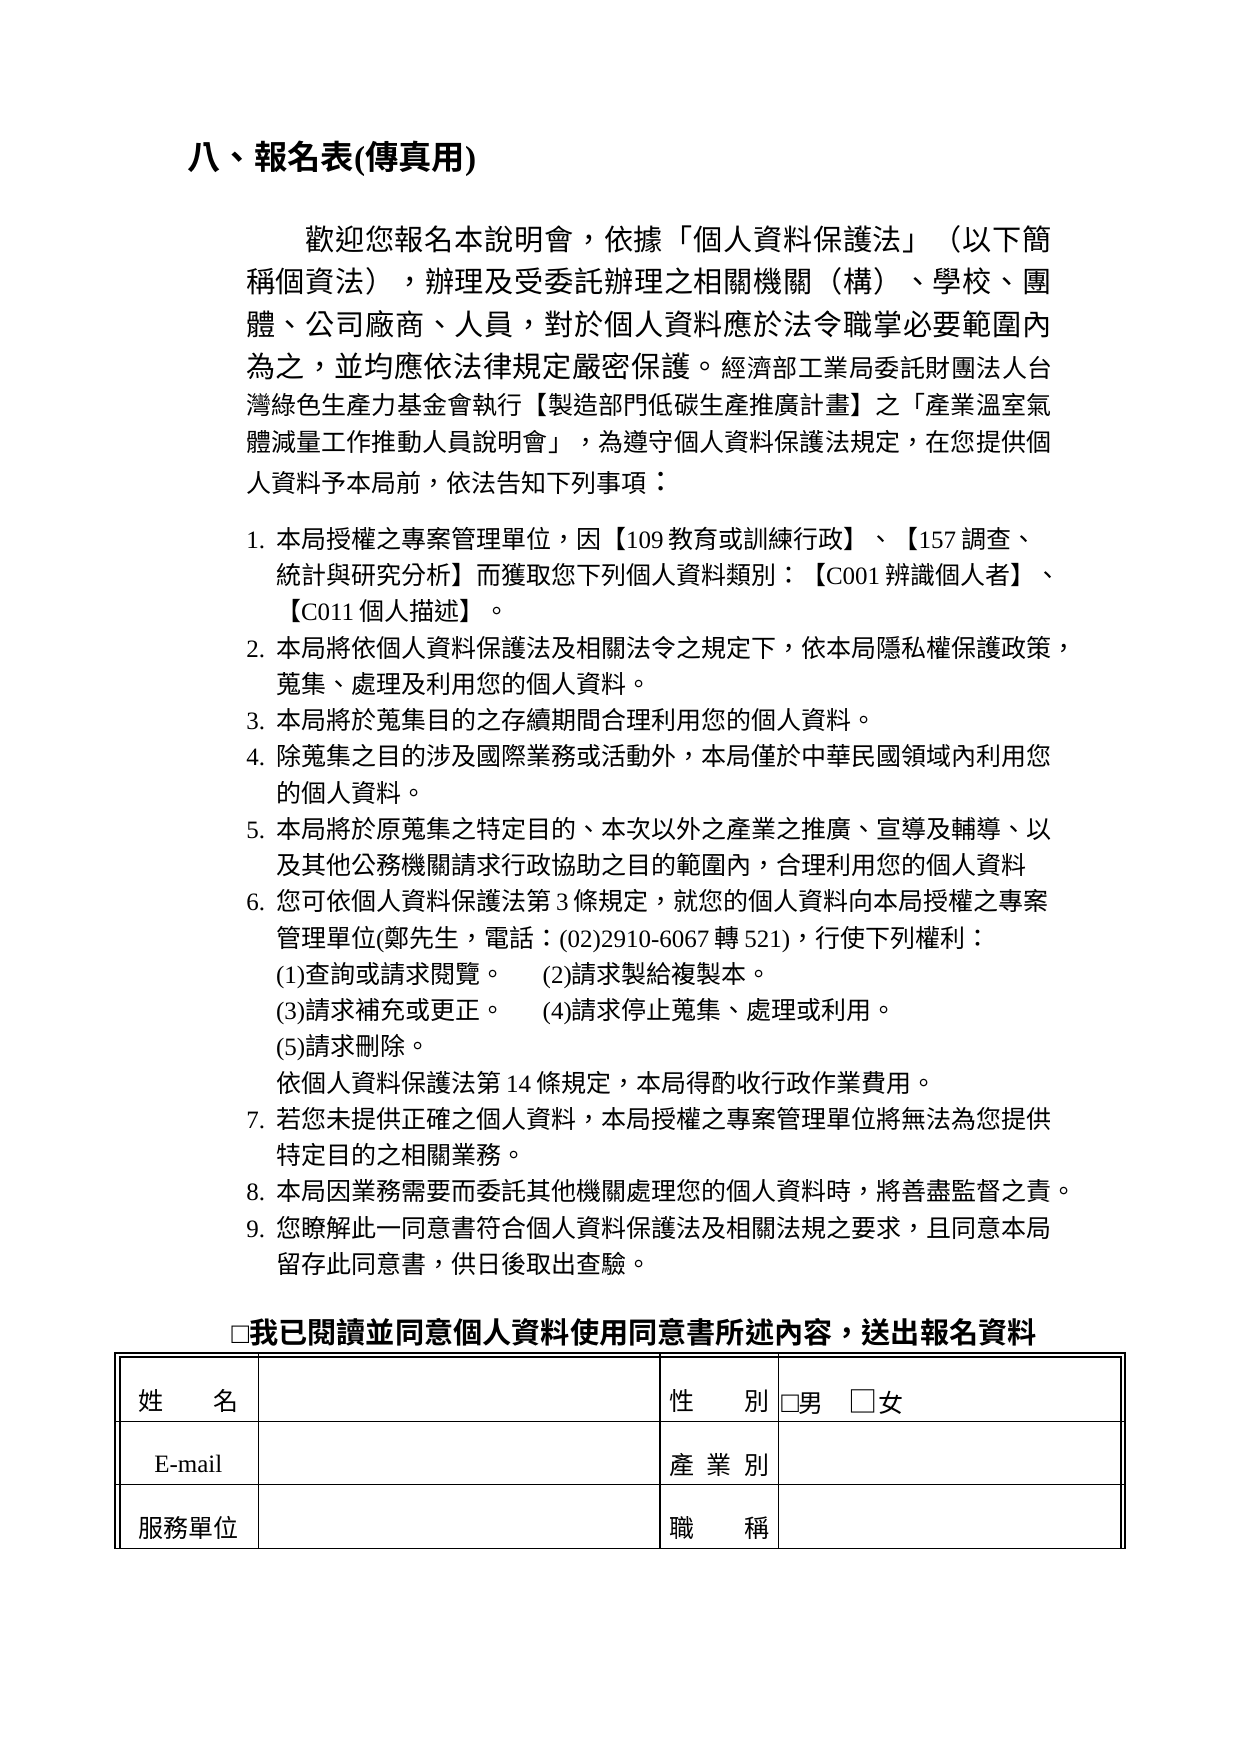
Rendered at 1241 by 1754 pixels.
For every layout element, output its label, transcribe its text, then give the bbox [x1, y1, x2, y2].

table_cell [259, 1485, 659, 1548]
table_header [259, 1358, 659, 1421]
list 您瞭解此一同意書符合個人資料保護法及相關法規之要求，且同意本局留存此同意書，供日後取出查驗。 [246, 1208, 1053, 1281]
list 本局因業務需要而委託其他機關處理您的個人資料時，將善盡監督之責。 [246, 1172, 1053, 1208]
table_cell E-mail [121, 1422, 258, 1484]
list 本局授權之專案管理單位，因【109教育或訓練行政】、【157調查、統計與研究分析】而獲取您下列個人資料類別：【C001辨識個人者】、【C011個人描述】。 [246, 519, 1053, 628]
text 八、報名表(傳真用) [187, 131, 1053, 179]
table_header □男 □女 [779, 1358, 1120, 1421]
list 您可依個人資料保護法第3條規定，就您的個人資料向本局授權之專案管理單位(鄭先生，電話：(02)2910-6067轉521)，行使下列權利： (1)查詢或請求閱覽。 (2)請求製給複製本。 (3)請求補充或更正。 (4)請求停止蒐集、處理或利用。 (5)請求刪除。 [246, 882, 1053, 1063]
list 本局將依個人資料保護法及相關法令之規定下，依本局隱私權保護政策，蒐集、處理及利用您的個人資料。 [246, 628, 1053, 701]
list 若您未提供正確之個人資料，本局授權之專案管理單位將無法為您提供特定目的之相關業務。 [246, 1099, 1053, 1172]
text □我已閱讀並同意個人資料使用同意書所述內容，送出報名資料 [231, 1309, 1053, 1352]
list 本局將於蒐集目的之存續期間合理利用您的個人資料。 [246, 701, 1053, 737]
list 除蒐集之目的涉及國際業務或活動外，本局僅於中華民國領域內利用您的個人資料。 [246, 737, 1053, 809]
table_header 性 別 [661, 1358, 778, 1421]
list 本局將於原蒐集之特定目的、本次以外之產業之推廣、宣導及輔導、以及其他公務機關請求行政協助之目的範圍內，合理利用您的個人資料 [246, 809, 1053, 882]
table_cell [259, 1422, 659, 1484]
table_cell 服務單位 [121, 1485, 258, 1548]
table_cell [779, 1422, 1120, 1484]
table_cell 產 業 別 [661, 1422, 778, 1484]
text 歡迎您報名本說明會，依據「個人資料保護法」（以下簡稱個資法），辦理及受委託辦理之相關機關（構）、學校、團體、公司廠商、人員，對於個人資料應於法令職掌必要範圍內為之，並均應依法律規定嚴密保護。經濟部工業局委託財團法人台灣綠色生產力基金會執行【製造部門低碳生產推廣計畫】之「產業溫室氣體減量工作推動人員說明會」，為遵守個人資料保護法規定，在您提供個人資料予本局前，依法告知下列事項： [246, 217, 1053, 501]
text 依個人資料保護法第14條規定，本局得酌收行政作業費用。 [276, 1063, 1053, 1099]
table_header 姓 名 [121, 1358, 258, 1421]
table_cell [779, 1485, 1120, 1548]
table_cell 職 稱 [661, 1485, 778, 1548]
